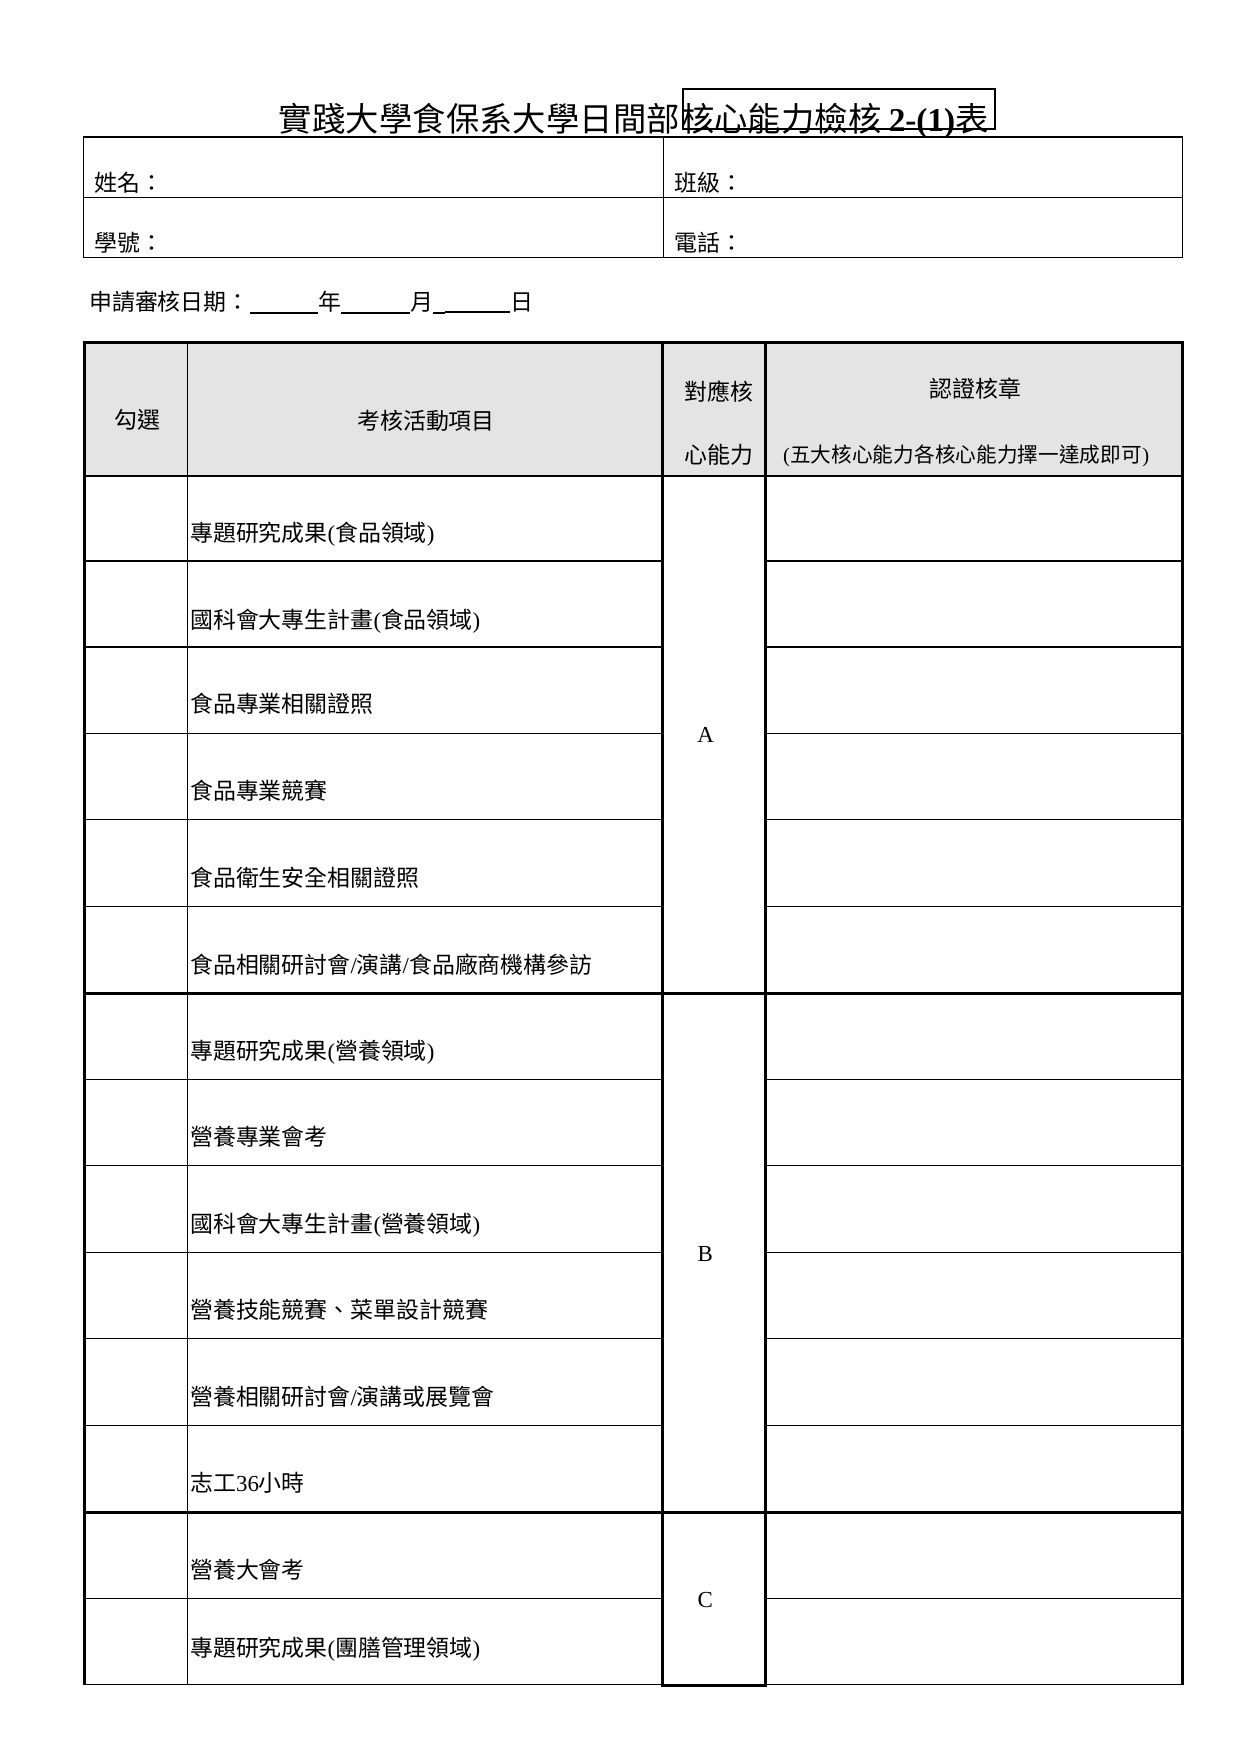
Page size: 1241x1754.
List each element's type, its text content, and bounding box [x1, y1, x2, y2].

text 申請審核日期： 年 月 日 [89, 258, 1121, 320]
table_cell 學號： [84, 198, 663, 257]
table_cell [767, 1426, 1181, 1511]
table_cell [86, 1080, 187, 1165]
table_cell [767, 1339, 1181, 1424]
table_cell [767, 562, 1181, 646]
table_cell [767, 820, 1181, 906]
table_cell [86, 1426, 187, 1511]
table_header 認證核章 (五大核心能力各核心能力擇一達成即可) [767, 344, 1181, 475]
table_cell 食品專業相關證照 [188, 648, 661, 733]
table_cell 電話： [664, 198, 1182, 257]
text 實踐大學食保系大學日間部核心能力檢核2-(1)表 [148, 74, 1119, 136]
table_cell B [664, 995, 764, 1511]
table_cell 志工36小時 [188, 1426, 661, 1511]
table_cell 食品衛生安全相關證照 [188, 820, 661, 906]
table_cell 國科會大專生計畫(營養領域) [188, 1166, 661, 1252]
table_cell [767, 1599, 1181, 1684]
table_cell [86, 1599, 187, 1684]
table_cell 專題研究成果(團膳管理領域) [188, 1599, 661, 1684]
table_header 姓名： [84, 138, 663, 197]
table_cell C [664, 1514, 764, 1684]
table_cell [86, 1339, 187, 1424]
table_cell 專題研究成果(營養領域) [188, 995, 661, 1079]
table_header 對應核 心能力 [664, 344, 764, 475]
table_cell [767, 907, 1181, 992]
table_cell [86, 907, 187, 992]
table_cell 食品專業競賽 [188, 734, 661, 819]
table_cell [767, 734, 1181, 819]
table_cell 營養相關研討會/演講或展覽會 [188, 1339, 661, 1424]
table_cell [86, 1253, 187, 1338]
table_cell [767, 1253, 1181, 1338]
table_cell [767, 1514, 1181, 1597]
table_cell [86, 820, 187, 906]
table_cell 營養技能競賽、菜單設計競賽 [188, 1253, 661, 1338]
table_cell [86, 562, 187, 646]
table_cell [86, 1514, 187, 1597]
table_cell A [664, 477, 764, 992]
table_header 勾選 [86, 344, 187, 475]
table_cell [86, 477, 187, 560]
table_cell [86, 734, 187, 819]
table_cell 營養專業會考 [188, 1080, 661, 1165]
table_cell 專題研究成果(食品領域) [188, 477, 661, 560]
table_cell [86, 1166, 187, 1252]
table_cell [767, 648, 1181, 733]
table_cell 食品相關研討會/演講/食品廠商機構參訪 [188, 907, 661, 992]
table_cell 國科會大專生計畫(食品領域) [188, 562, 661, 646]
table_cell [767, 1080, 1181, 1165]
table_header 考核活動項目 [188, 344, 661, 475]
table_header 班級： [664, 138, 1182, 197]
table_cell [86, 648, 187, 733]
table_cell [86, 995, 187, 1079]
table_cell [767, 1166, 1181, 1252]
table_cell [767, 477, 1181, 560]
table_cell 營養大會考 [188, 1514, 661, 1597]
table_cell [767, 995, 1181, 1079]
